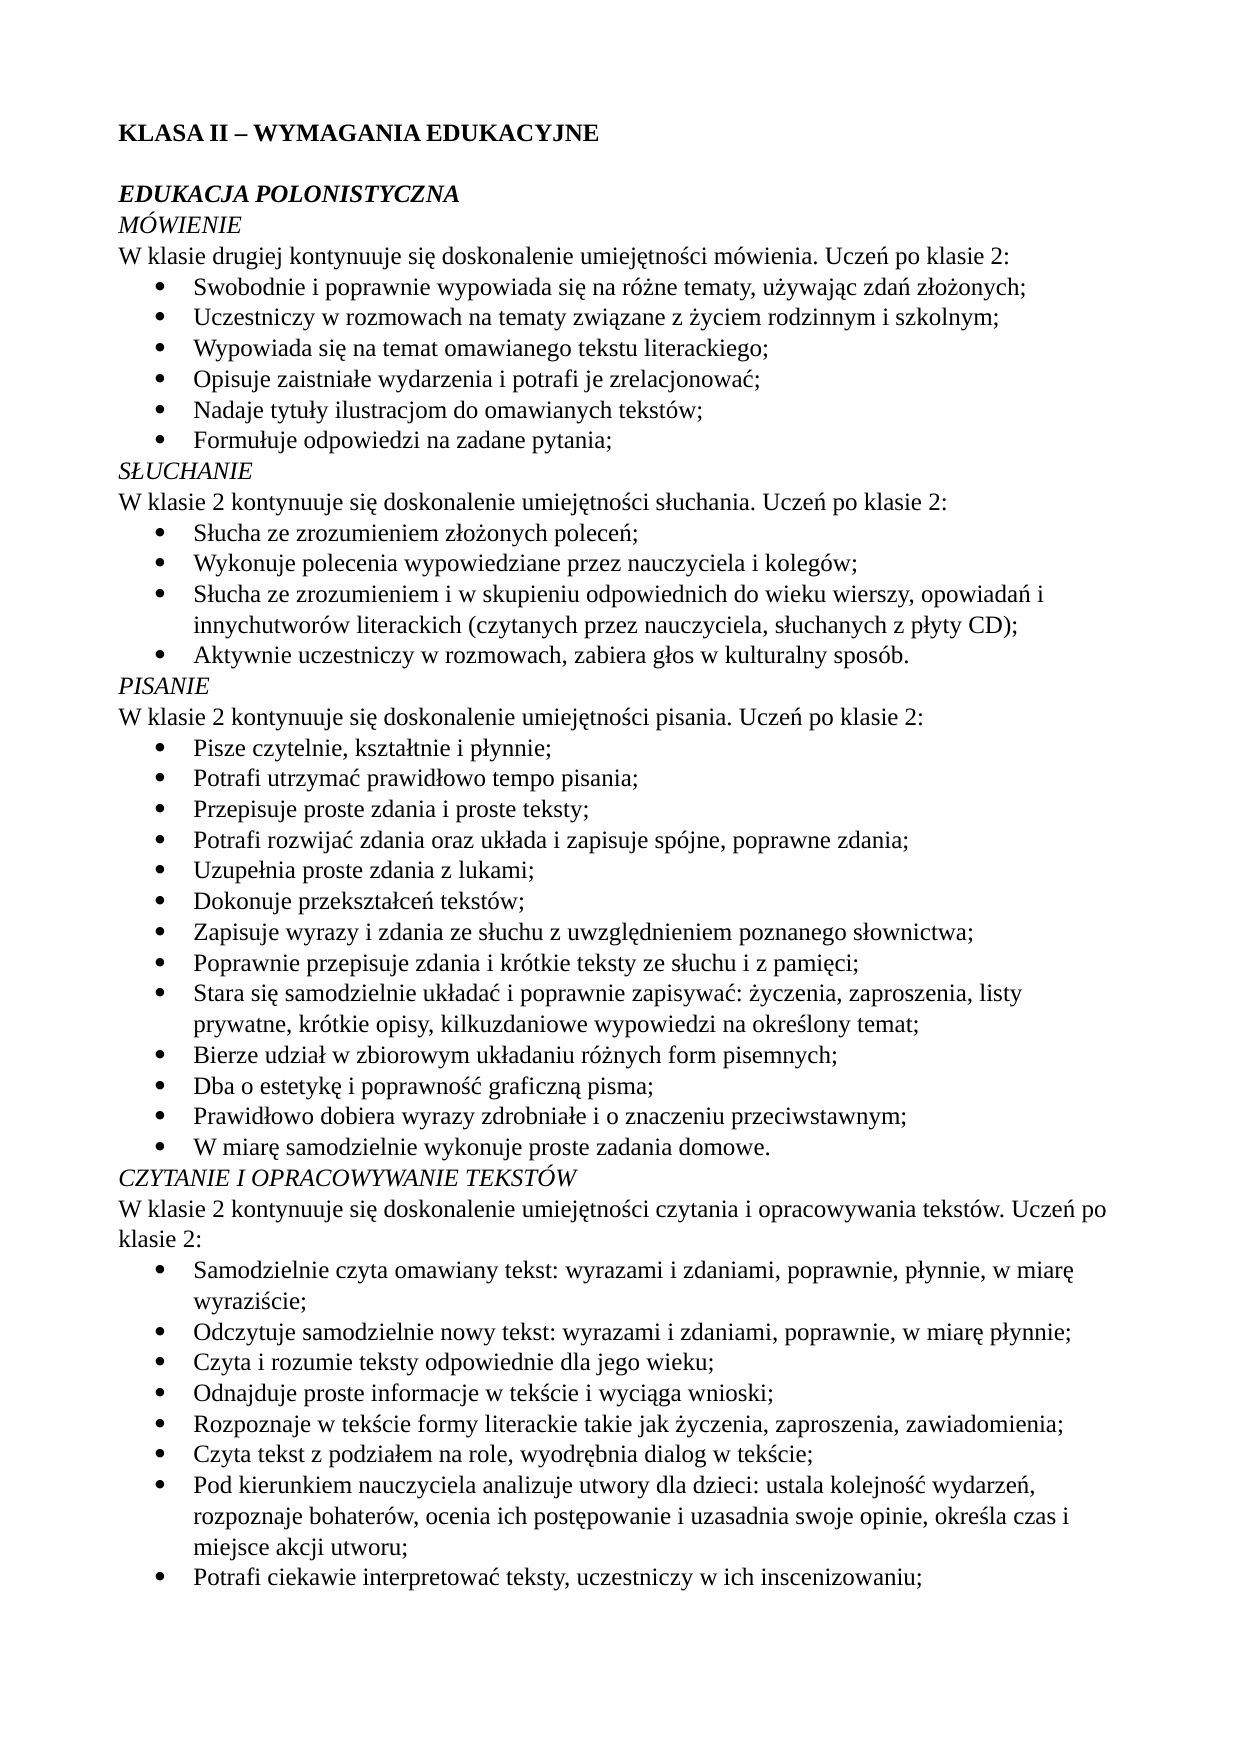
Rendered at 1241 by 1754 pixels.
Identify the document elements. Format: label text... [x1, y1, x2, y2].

text W klasie drugiej kontynuuje się doskonalenie umiejętności mówienia. Uczeń po klasie 2: [118, 241, 1122, 270]
list Czyta tekst z podziałem na role, wyodrębnia dialog w tekście; [156, 1439, 1122, 1468]
list Formułuje odpowiedzi na zadane pytania; [156, 425, 1122, 454]
list Wypowiada się na temat omawianego tekstu literackiego; [156, 333, 1122, 362]
list Prawidłowo dobiera wyrazy zdrobniałe i o znaczeniu przeciwstawnym; [156, 1101, 1122, 1130]
text W klasie 2 kontynuuje się doskonalenie umiejętności pisania. Uczeń po klasie 2: [118, 702, 1122, 731]
list Dba o estetykę i poprawność graficzną pisma; [156, 1071, 1122, 1099]
text KLASA II – WYMAGANIA EDUKACYJNE [118, 118, 1122, 147]
list Słucha ze zrozumieniem złożonych poleceń; [156, 518, 1122, 546]
list Nadaje tytuły ilustracjom do omawianych tekstów; [156, 395, 1122, 423]
list Zapisuje wyrazy i zdania ze słuchu z uwzględnieniem poznanego słownictwa; [156, 917, 1122, 946]
list Bierze udział w zbiorowym układaniu różnych form pisemnych; [156, 1040, 1122, 1069]
list Odczytuje samodzielnie nowy tekst: wyrazami i zdaniami, poprawnie, w miarę płynnie; [156, 1317, 1122, 1345]
list Rozpoznaje w tekście formy literackie takie jak życzenia, zaproszenia, zawiadomienia; [156, 1409, 1122, 1437]
list Uczestniczy w rozmowach na tematy związane z życiem rodzinnym i szkolnym; [156, 302, 1122, 331]
list Poprawnie przepisuje zdania i krótkie teksty ze słuchu i z pamięci; [156, 948, 1122, 977]
list Potrafi ciekawie interpretować teksty, uczestniczy w ich inscenizowaniu; [156, 1562, 1122, 1591]
text W klasie 2 kontynuuje się doskonalenie umiejętności czytania i opracowywania tekstów. Uczeń po klasie 2: [118, 1194, 1122, 1253]
list Opisuje zaistniałe wydarzenia i potrafi je zrelacjonować; [156, 364, 1122, 393]
list Potrafi utrzymać prawidłowo tempo pisania; [156, 763, 1122, 792]
list Potrafi rozwijać zdania oraz układa i zapisuje spójne, poprawne zdania; [156, 825, 1122, 854]
list W miarę samodzielnie wykonuje proste zadania domowe. [156, 1132, 1122, 1161]
text CZYTANIE I OPRACOWYWANIE TEKSTÓW [118, 1163, 1122, 1192]
list Aktywnie uczestniczy w rozmowach, zabiera głos w kulturalny sposób. [156, 641, 1122, 669]
list Czyta i rozumie teksty odpowiednie dla jego wieku; [156, 1347, 1122, 1376]
list Odnajduje proste informacje w tekście i wyciąga wnioski; [156, 1378, 1122, 1407]
text EDUKACJA POLONISTYCZNA [118, 179, 1122, 208]
list Stara się samodzielnie układać i poprawnie zapisywać: życzenia, zaproszenia, listy prywatne, krótkie opisy, kilkuzdaniowe wypowiedzi na określony temat; [156, 978, 1122, 1038]
list Uzupełnia proste zdania z lukami; [156, 856, 1122, 884]
list Wykonuje polecenia wypowiedziane przez nauczyciela i kolegów; [156, 548, 1122, 577]
list Dokonuje przekształceń tekstów; [156, 886, 1122, 915]
text SŁUCHANIE [118, 456, 1122, 485]
list Słucha ze zrozumieniem i w skupieniu odpowiednich do wieku wierszy, opowiadań i innychutworów literackich (czytanych przez nauczyciela, słuchanych z płyty CD); [156, 579, 1122, 638]
list Pod kierunkiem nauczyciela analizuje utwory dla dzieci: ustala kolejność wydarzeń, rozpoznaje bohaterów, ocenia ich postępowanie i uzasadnia swoje opinie, określa czas i miejsce akcji utworu; [156, 1470, 1122, 1560]
text PISANIE [118, 671, 1122, 700]
list Swobodnie i poprawnie wypowiada się na różne tematy, używając zdań złożonych; [156, 272, 1122, 301]
list Pisze czytelnie, kształtnie i płynnie; [156, 733, 1122, 761]
list Samodzielnie czyta omawiany tekst: wyrazami i zdaniami, poprawnie, płynnie, w miarę wyraziście; [156, 1255, 1122, 1314]
text W klasie 2 kontynuuje się doskonalenie umiejętności słuchania. Uczeń po klasie 2: [118, 487, 1122, 516]
list Przepisuje proste zdania i proste teksty; [156, 794, 1122, 823]
text MÓWIENIE [118, 210, 1122, 239]
